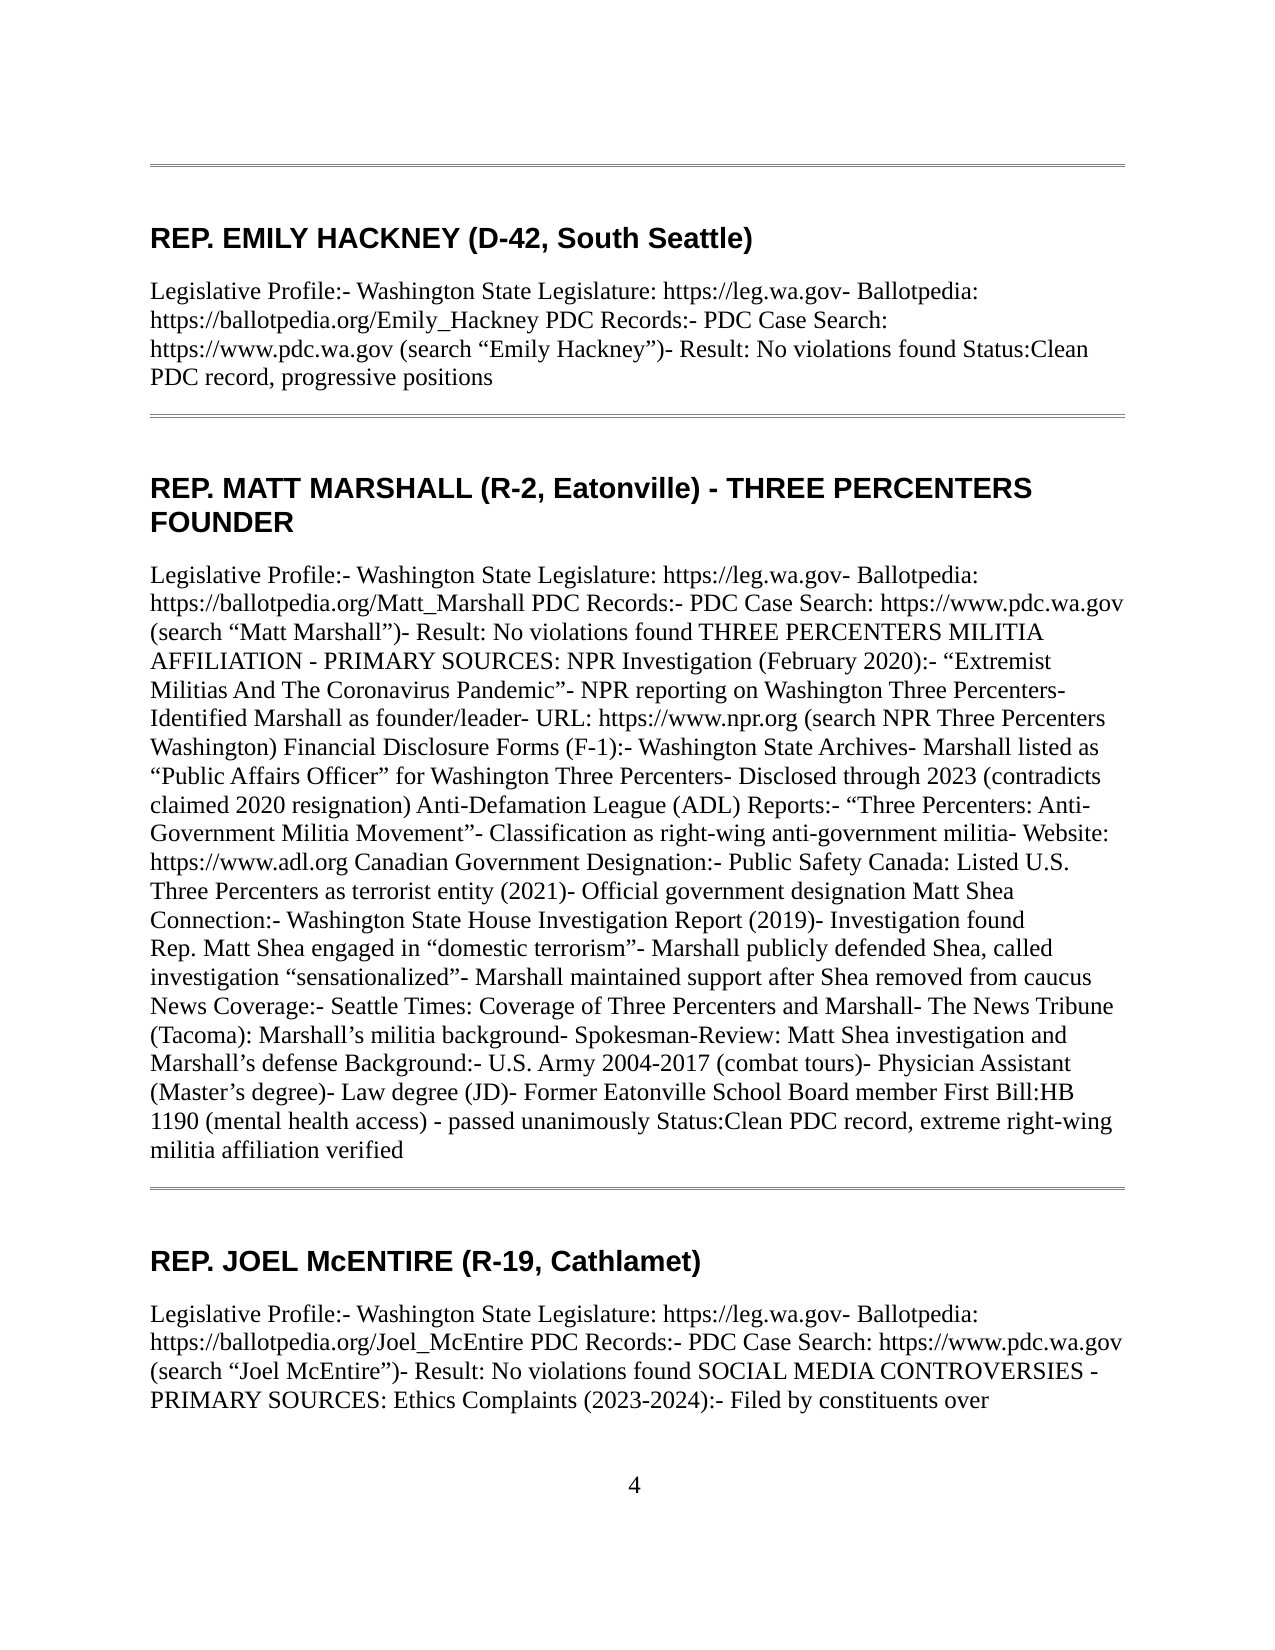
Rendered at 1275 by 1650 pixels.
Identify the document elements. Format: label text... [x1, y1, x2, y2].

subtitle REP. MATT MARSHALL (R-2, Eatonville) - THREE PERCENTERS FOUNDER [150, 471, 1125, 538]
text Legislative Profile:- Washington State Legislature: https://leg.wa.gov- Ballotpedia: https://ballotpedia.org/Matt_Marshall PDC Records:- PDC Case Search: https://www.pdc.wa.gov (search “Matt Marshall”)- Result: No violations found THREE PERCENTERS MILITIA AFFILIATION - PRIMARY SOURCES: NPR Investigation (February 2020):- “Extremist Militias And The Coronavirus Pandemic”- NPR reporting on Washington Three Percenters- Identified Marshall as founder/leader- URL: https://www.npr.org (search NPR Three Percenters Washington) Financial Disclosure Forms (F-1):- Washington State Archives- Marshall listed as “Public Affairs Officer” for Washington Three Percenters- Disclosed through 2023 (contradicts claimed 2020 resignation) Anti-Defamation League (ADL) Reports:- “Three Percenters: Anti-Government Militia Movement”- Classification as right-wing anti-government militia- Website: https://www.adl.org Canadian Government Designation:- Public Safety Canada: Listed U.S. Three Percenters as terrorist entity (2021)- Official government designation Matt Shea Connection:- Washington State House Investigation Report (2019)- Investigation found Rep. Matt Shea engaged in “domestic terrorism”- Marshall publicly defended Shea, called investigation “sensationalized”- Marshall maintained support after Shea removed from caucus News Coverage:- Seattle Times: Coverage of Three Percenters and Marshall- The News Tribune (Tacoma): Marshall’s militia background- Spokesman-Review: Matt Shea investigation and Marshall’s defense Background:- U.S. Army 2004-2017 (combat tours)- Physician Assistant (Master’s degree)- Law degree (JD)- Former Eatonville School Board member First Bill:HB 1190 (mental health access) - passed unanimously Status:Clean PDC record, extreme right-wing militia affiliation verified [150, 560, 1125, 1163]
text Legislative Profile:- Washington State Legislature: https://leg.wa.gov- Ballotpedia: https://ballotpedia.org/Emily_Hackney PDC Records:- PDC Case Search: https://www.pdc.wa.gov (search “Emily Hackney”)- Result: No violations found Status:Clean PDC record, progressive positions [150, 276, 1125, 391]
text Legislative Profile:- Washington State Legislature: https://leg.wa.gov- Ballotpedia: https://ballotpedia.org/Joel_McEntire PDC Records:- PDC Case Search: https://www.pdc.wa.gov (search “Joel McEntire”)- Result: No violations found SOCIAL MEDIA CONTROVERSIES - PRIMARY SOURCES: Ethics Complaints (2023-2024):- Filed by constituents over [150, 1299, 1125, 1414]
subtitle REP. JOEL McENTIRE (R-19, Cathlamet) [150, 1244, 1125, 1277]
subtitle REP. EMILY HACKNEY (D-42, South Seattle) [150, 221, 1125, 255]
